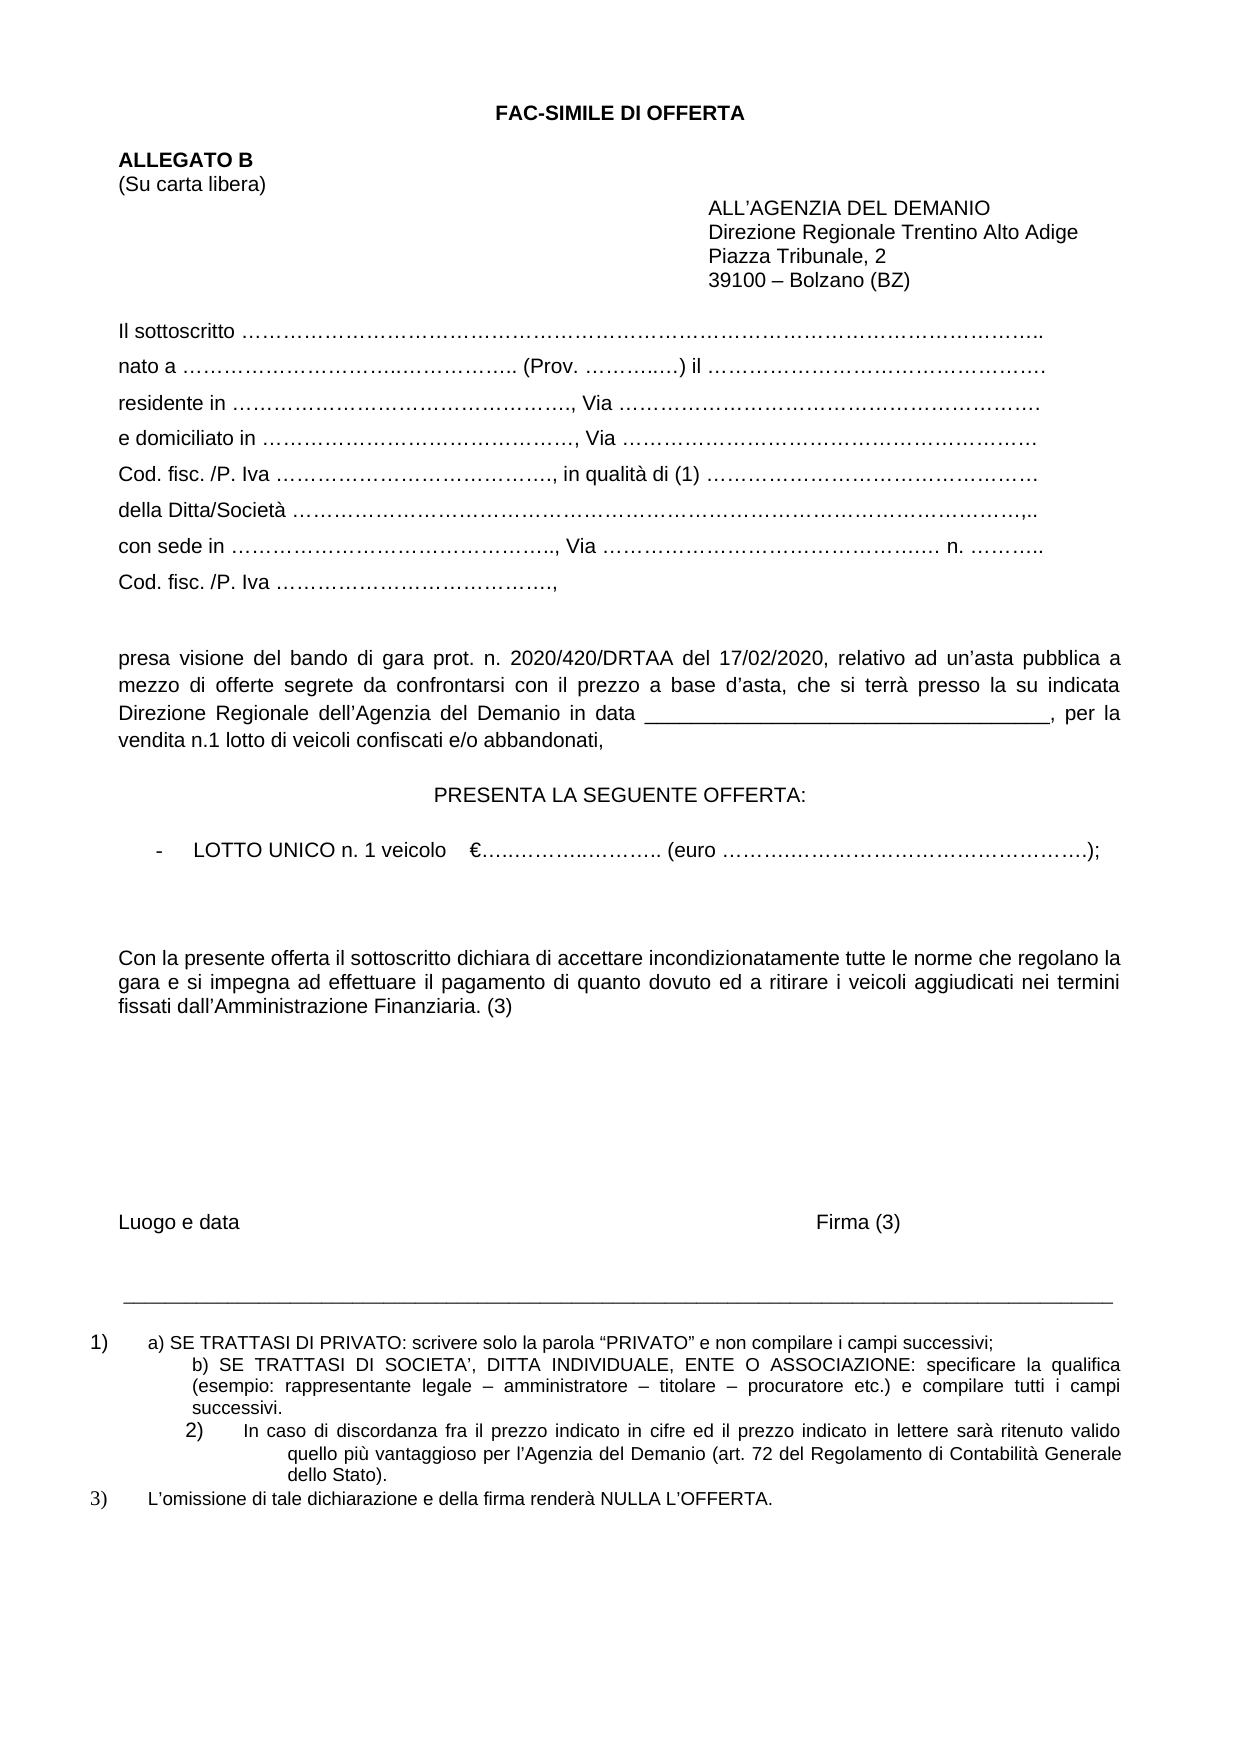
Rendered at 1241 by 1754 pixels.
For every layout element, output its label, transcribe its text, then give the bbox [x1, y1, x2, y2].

text PRESENTA LA SEGUENTE OFFERTA: [118, 783, 1122, 807]
text Il sottoscritto …………………………………………………………………………………………………….. [118, 318, 1122, 342]
text nato a …………………………..…………….. (Prov. ………..…) il …………………………………………. [118, 354, 1122, 378]
text presa visione del bando di gara prot. n. 2020/420/DRTAA del 17/02/2020, relativo ad un’asta pubblica a mezzo di offerte segrete da confrontarsi con il prezzo a base d’asta, che si terrà presso la su indicata Direzione Regionale dell’Agenzia del Demanio in data ___________________________________, per la vendita n.1 lotto di veicoli confiscati e/o abbandonati, [118, 645, 1122, 752]
text e domiciliato in ………………………………………, Via …………………………………………………… [118, 426, 1122, 450]
text Piazza Tribunale, 2 [634, 244, 1122, 268]
text Cod. fisc. /P. Iva …………………………………., [118, 570, 1122, 594]
text ALL’AGENZIA DEL DEMANIO [634, 196, 1122, 220]
text Con la presente offerta il sottoscritto dichiara di accettare incondizionatamente tutte le norme che regolano la gara e si impegna ad effettuare il pagamento di quanto dovuto ed a ritirare i veicoli aggiudicati nei termini fissati dall’Amministrazione Finanziaria. (3) [118, 946, 1122, 1018]
list LOTTO UNICO n. 1 veicolo €…..………..……….. (euro ……….…………………………………….); [156, 838, 1122, 862]
text b) SE TRATTASI DI SOCIETA’, DITTA INDIVIDUALE, ENTE O ASSOCIAZIONE: specificare la qualifica (esempio: rappresentante legale – amministratore – titolare – procuratore etc.) e compilare tutti i campi successivi. [192, 1354, 1122, 1418]
text Luogo e data Firma (3) [118, 1209, 1122, 1233]
text Cod. fisc. /P. Iva …………………………………., in qualità di (1) ………………………………………… [118, 462, 1122, 486]
text (Su carta libera) [118, 172, 1122, 196]
text con sede in ……………………………………….., Via ……………………………………….… n. ……….. [118, 534, 1122, 558]
text 39100 – Bolzano (BZ) [634, 268, 1122, 292]
text della Ditta/Società ……………………………………………………………………………………………,.. [118, 498, 1122, 522]
list L’omissione di tale dichiarazione e della firma renderà NULLA L’OFFERTA. [90, 1485, 1122, 1509]
text ALLEGATO B [118, 148, 1122, 172]
text _______________________________________________________________________________________________ [118, 1282, 1122, 1306]
text Direzione Regionale Trentino Alto Adige [634, 220, 1122, 244]
list In caso di discordanza fra il prezzo indicato in cifre ed il prezzo indicato in lettere sarà ritenuto valido quello più vantaggioso per l’Agenzia del Demanio (art. 72 del Regolamento di Contabilità Generale dello Stato). [185, 1418, 1122, 1485]
text FAC-SIMILE DI OFFERTA [118, 100, 1122, 124]
text residente in …………………………………………., Via ……………………………………………………. [118, 390, 1122, 414]
list a) SE TRATTASI DI PRIVATO: scrivere solo la parola “PRIVATO” e non compilare i campi successivi; [90, 1330, 1122, 1354]
